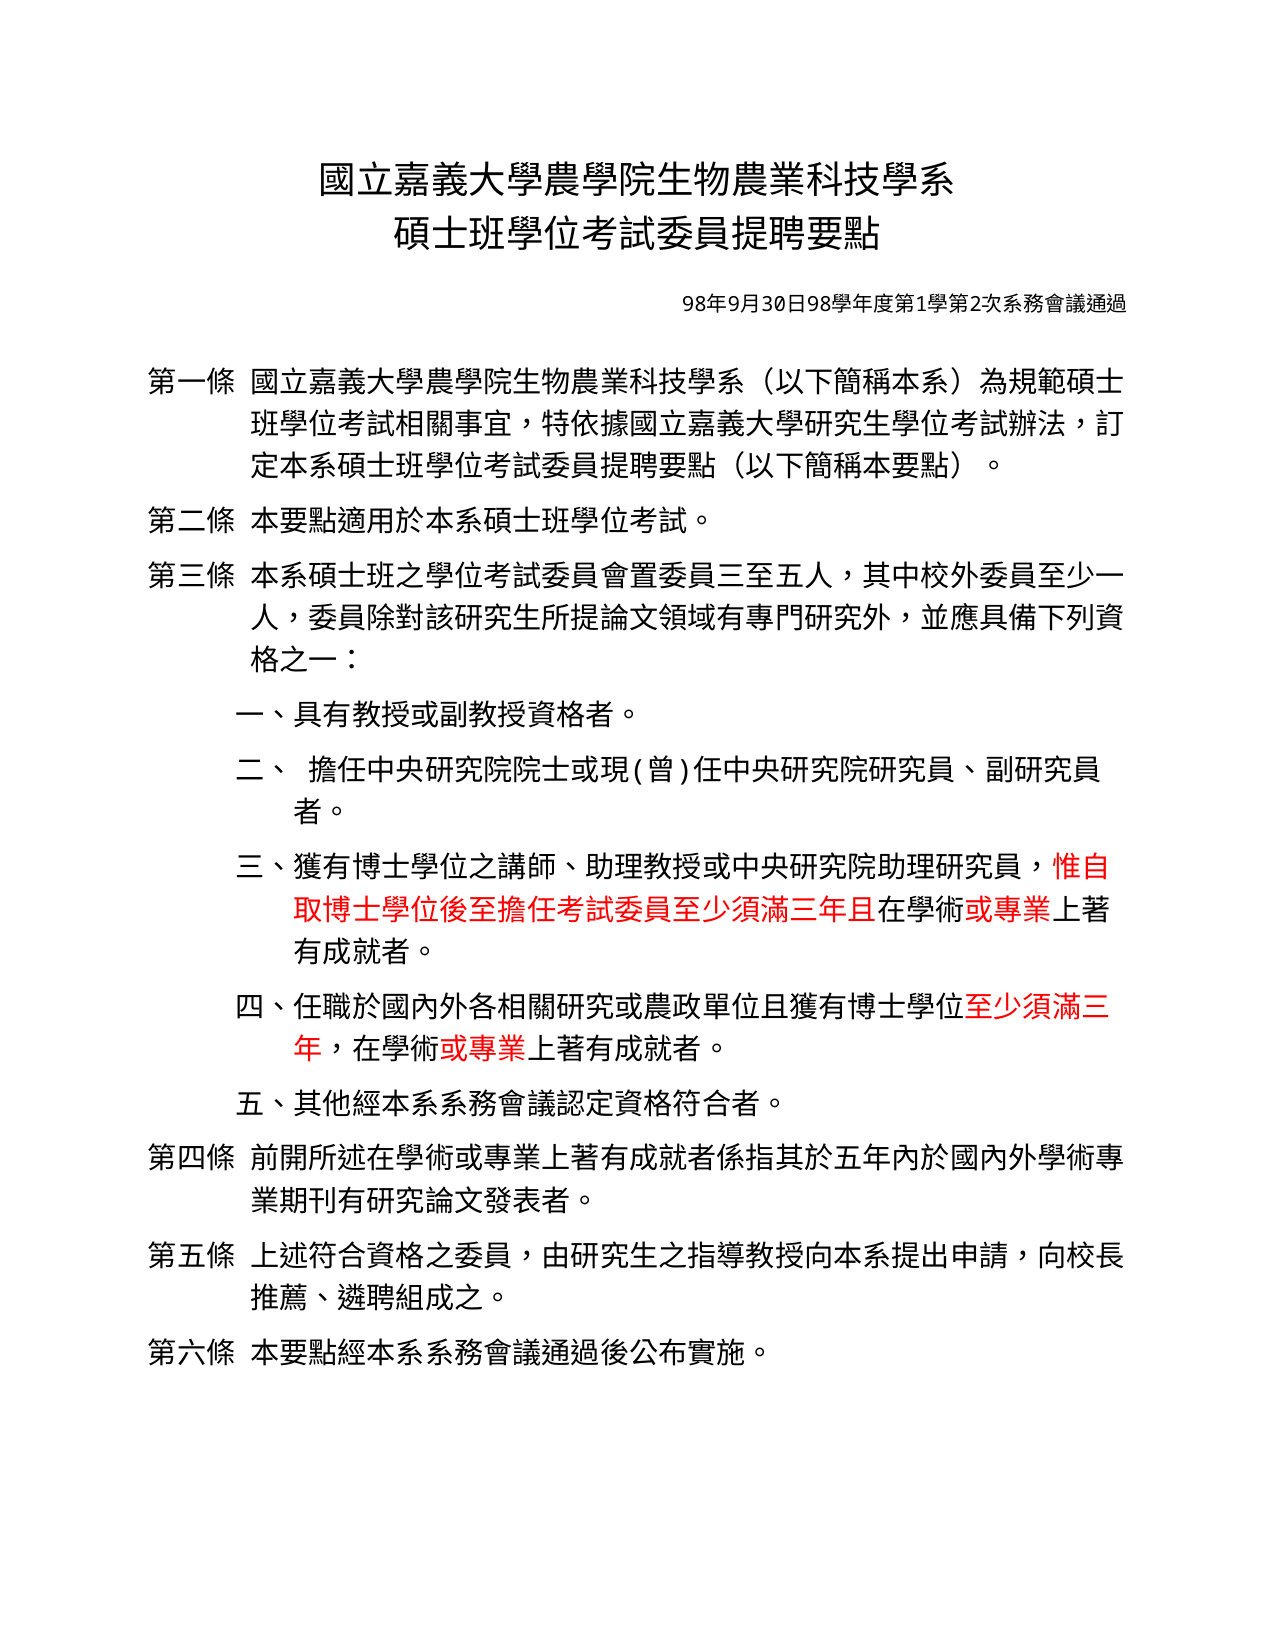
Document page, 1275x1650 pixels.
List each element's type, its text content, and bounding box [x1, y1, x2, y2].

text 第三條 本系碩士班之學位考試委員會置委員三至五人，其中校外委員至少一人，委員除對該研究生所提論文領域有專門研究外，並應具備下列資格之一： [148, 552, 1127, 679]
text 五、其他經本系系務會議認定資格符合者。 [235, 1080, 1127, 1122]
text 碩士班學位考試委員提聘要點 [148, 204, 1127, 258]
text 一、具有教授或副教授資格者。 [235, 692, 1127, 734]
text 第六條 本要點經本系系務會議通過後公布實施。 [148, 1329, 1127, 1371]
text 三、獲有博士學位之講師、助理教授或中央研究院助理研究員，惟自取博士學位後至擔任考試委員至少須滿三年且在學術或專業上著有成就者。 [235, 844, 1127, 971]
text 第二條 本要點適用於本系碩士班學位考試。 [148, 498, 1127, 540]
text 國立嘉義大學農學院生物農業科技學系 [148, 150, 1127, 204]
text 第四條 前開所述在學術或專業上著有成就者係指其於五年內於國內外學術專業期刊有研究論文發表者。 [148, 1135, 1127, 1219]
text 98年9月30日98學年度第1學第2次系務會議通過 [148, 287, 1127, 317]
text 第一條 國立嘉義大學農學院生物農業科技學系（以下簡稱本系）為規範碩士班學位考試相關事宜，特依據國立嘉義大學研究生學位考試辦法，訂定本系碩士班學位考試委員提聘要點（以下簡稱本要點）。 [148, 358, 1127, 485]
text 第五條 上述符合資格之委員，由研究生之指導教授向本系提出申請，向校長推薦、遴聘組成之。 [148, 1232, 1127, 1317]
text 四、任職於國內外各相關研究或農政單位且獲有博士學位至少須滿三年，在學術或專業上著有成就者。 [235, 983, 1127, 1068]
text 二、 擔任中央研究院院士或現(曾)任中央研究院研究員、副研究員者。 [235, 747, 1127, 831]
